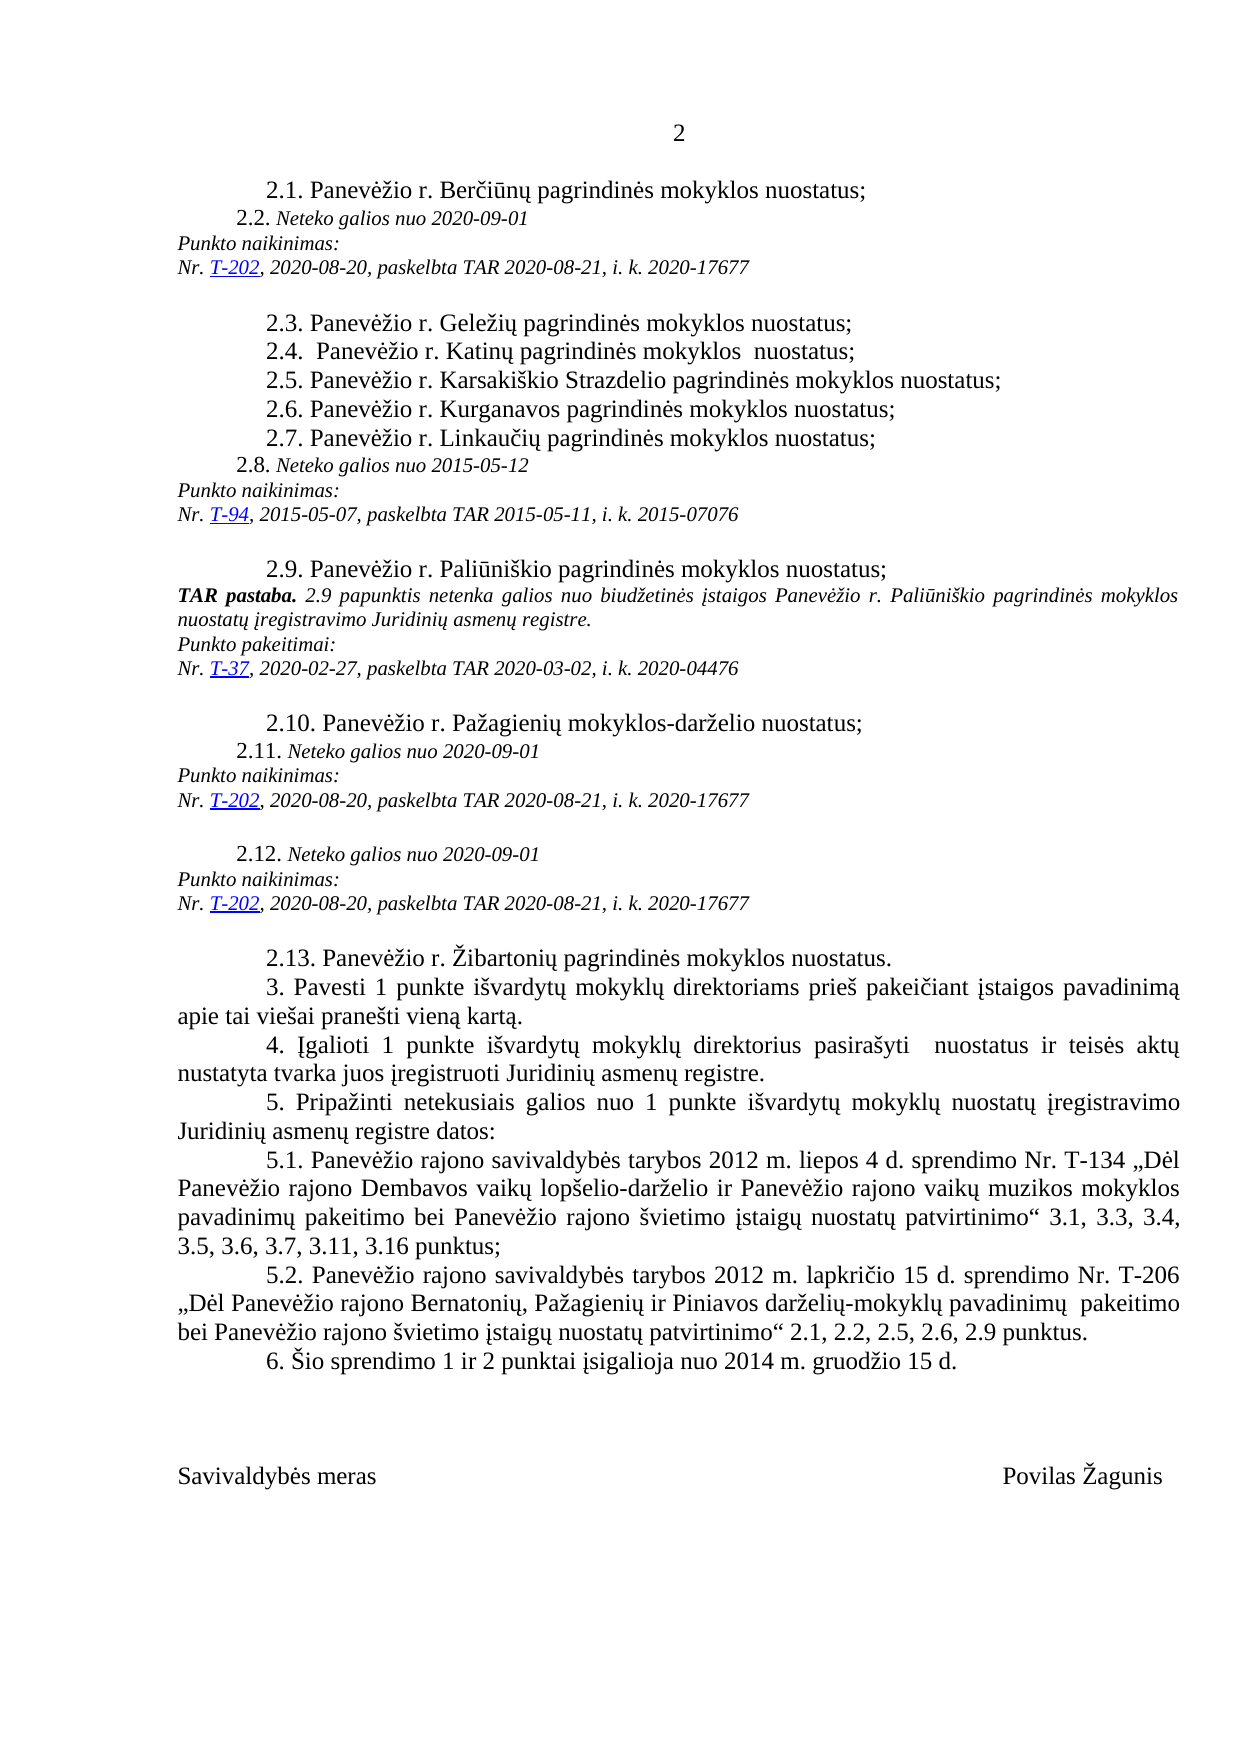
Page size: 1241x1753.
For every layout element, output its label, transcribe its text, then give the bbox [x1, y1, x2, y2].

text 3. Pavesti 1 punkte išvardytų mokyklų direktoriams prieš pakeičiant įstaigos pavadinimą apie tai viešai pranešti vieną kartą. [177, 972, 1181, 1030]
text Punkto naikinimas: [177, 763, 1181, 787]
text 2.4. Panevėžio r. Katinų pagrindinės mokyklos nuostatus; [177, 336, 1181, 365]
text TAR pastaba. 2.9 papunktis netenka galios nuo biudžetinės įstaigos Panevėžio r. Paliūniškio pagrindinės mokyklos nuostatų įregistravimo Juridinių asmenų registre. [177, 583, 1181, 631]
text 2.2. Neteko galios nuo 2020-09-01 [177, 204, 1181, 231]
text 2.3. Panevėžio r. Geležių pagrindinės mokyklos nuostatus; [177, 308, 1181, 336]
text 2.5. Panevėžio r. Karsakiškio Strazdelio pagrindinės mokyklos nuostatus; [177, 365, 1181, 394]
text 2.1. Panevėžio r. Berčiūnų pagrindinės mokyklos nuostatus; [177, 176, 1181, 204]
text 6. Šio sprendimo 1 ir 2 punktai įsigalioja nuo 2014 m. gruodžio 15 d. [177, 1346, 1181, 1375]
text Nr. T-202, 2020-08-20, paskelbta TAR 2020-08-21, i. k. 2020-17677 [177, 255, 1181, 279]
text 2.10. Panevėžio r. Pažagienių mokyklos-darželio nuostatus; [177, 708, 1181, 737]
text Nr. T-202, 2020-08-20, paskelbta TAR 2020-08-21, i. k. 2020-17677 [177, 891, 1181, 915]
text Punkto pakeitimai: [177, 631, 1181, 656]
text 2.8. Neteko galios nuo 2015-05-12 [177, 451, 1181, 478]
text Punkto naikinimas: [177, 478, 1181, 502]
text Punkto naikinimas: [177, 867, 1181, 891]
text 2.9. Panevėžio r. Paliūniškio pagrindinės mokyklos nuostatus; [177, 554, 1181, 583]
text 2.7. Panevėžio r. Linkaučių pagrindinės mokyklos nuostatus; [177, 423, 1181, 451]
text 2.12. Neteko galios nuo 2020-09-01 [177, 840, 1181, 867]
text Punkto naikinimas: [177, 231, 1181, 255]
text 2.11. Neteko galios nuo 2020-09-01 [177, 737, 1181, 763]
text 4. Įgalioti 1 punkte išvardytų mokyklų direktorius pasirašyti nuostatus ir teisės aktų nustatyta tvarka juos įregistruoti Juridinių asmenų registre. [177, 1030, 1181, 1087]
text Nr. T-202, 2020-08-20, paskelbta TAR 2020-08-21, i. k. 2020-17677 [177, 787, 1181, 812]
text Nr. T-94, 2015-05-07, paskelbta TAR 2015-05-11, i. k. 2015-07076 [177, 502, 1181, 526]
text Nr. T-37, 2020-02-27, paskelbta TAR 2020-03-02, i. k. 2020-04476 [177, 656, 1181, 679]
text 5.1. Panevėžio rajono savivaldybės tarybos 2012 m. liepos 4 d. sprendimo Nr. T-134 „Dėl Panevėžio rajono Dembavos vaikų lopšelio-darželio ir Panevėžio rajono vaikų muzikos mokyklos pavadinimų pakeitimo bei Panevėžio rajono švietimo įstaigų nuostatų patvirtinimo“ 3.1, 3.3, 3.4, 3.5, 3.6, 3.7, 3.11, 3.16 punktus; [177, 1145, 1181, 1260]
text 2.13. Panevėžio r. Žibartonių pagrindinės mokyklos nuostatus. [177, 943, 1181, 972]
text 2.6. Panevėžio r. Kurganavos pagrindinės mokyklos nuostatus; [177, 394, 1181, 423]
text 5. Pripažinti netekusiais galios nuo 1 punkte išvardytų mokyklų nuostatų įregistravimo Juridinių asmenų registre datos: [177, 1087, 1181, 1145]
text Savivaldybės meras Povilas Žagunis [177, 1461, 1181, 1490]
text 5.2. Panevėžio rajono savivaldybės tarybos 2012 m. lapkričio 15 d. sprendimo Nr. T-206 „Dėl Panevėžio rajono Bernatonių, Pažagienių ir Piniavos darželių-mokyklų pavadinimų pakeitimo bei Panevėžio rajono švietimo įstaigų nuostatų patvirtinimo“ 2.1, 2.2, 2.5, 2.6, 2.9 punktus. [177, 1260, 1181, 1346]
